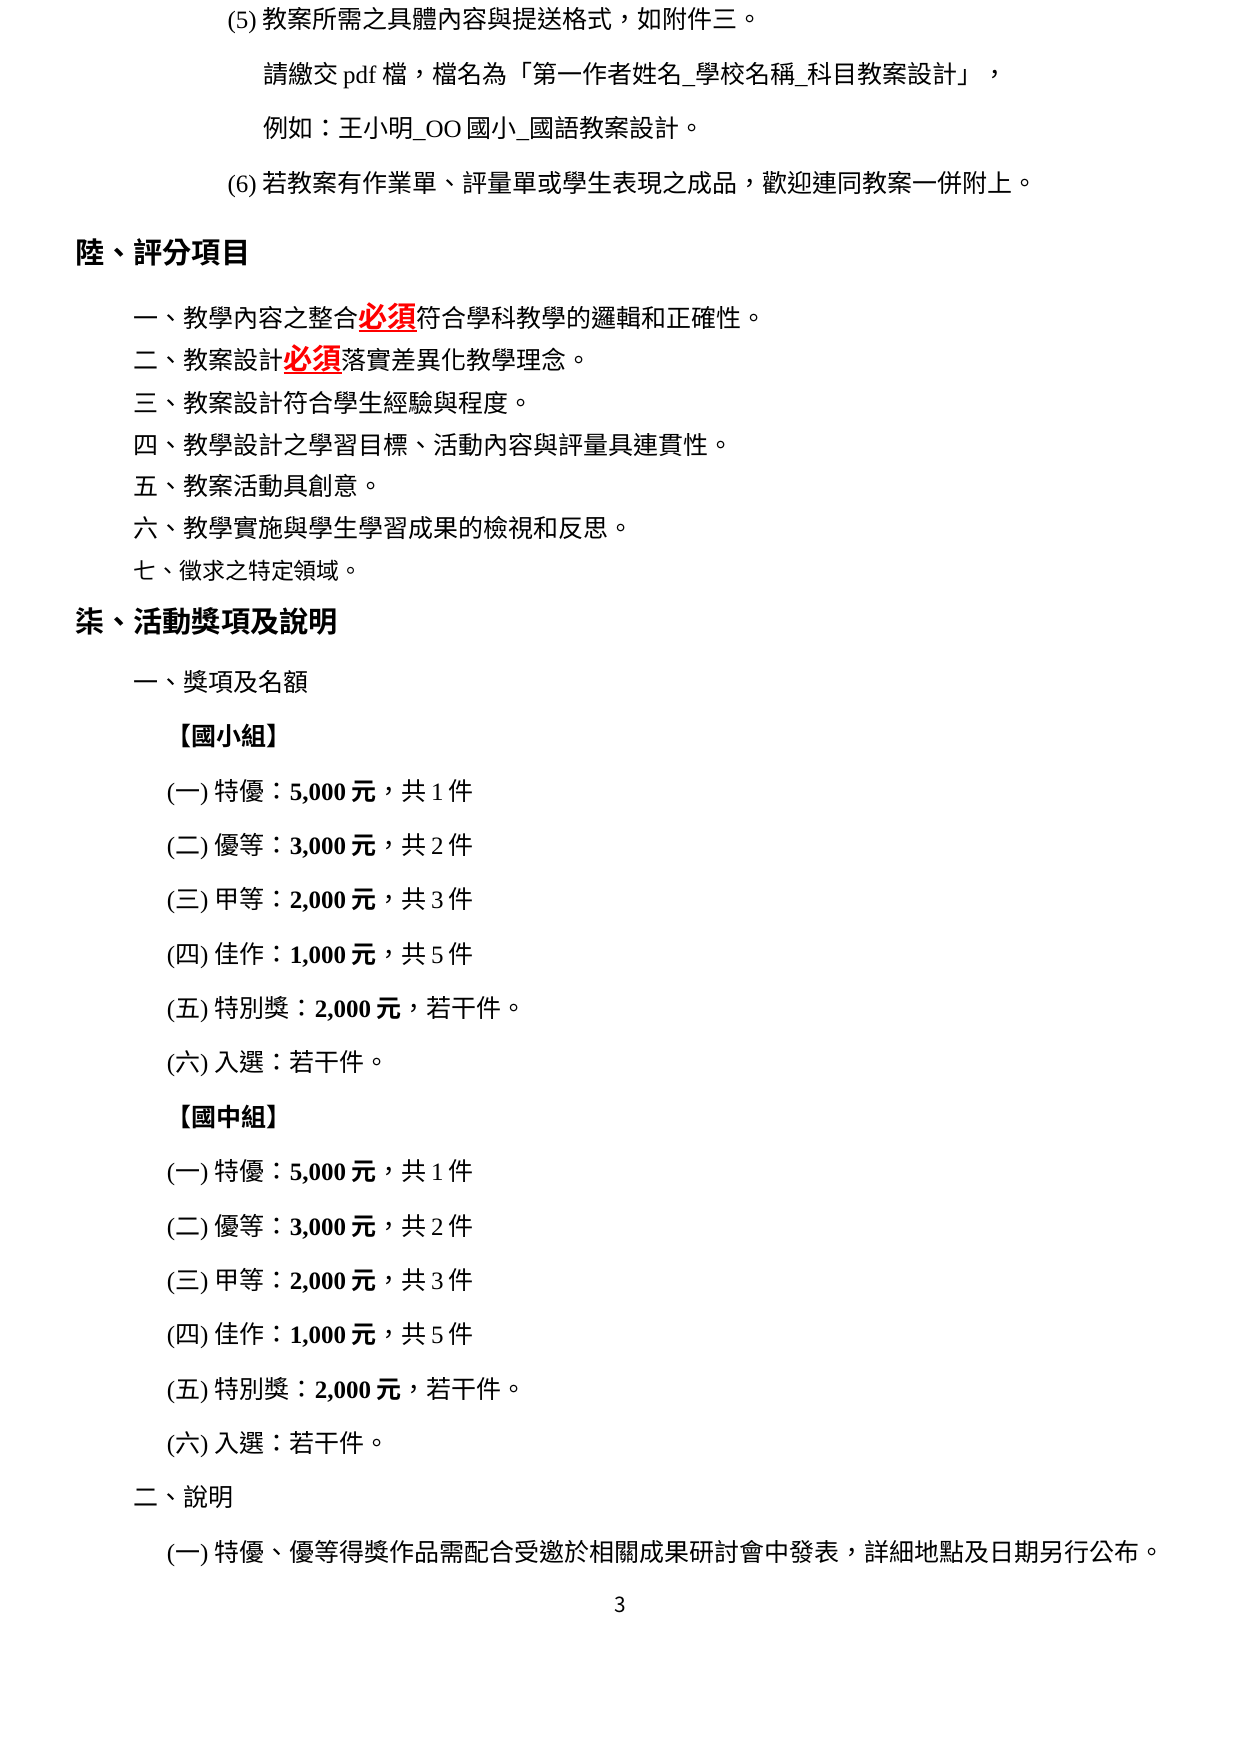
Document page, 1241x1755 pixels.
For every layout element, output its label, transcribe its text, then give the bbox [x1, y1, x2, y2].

text (五) 特別獎：2,000元，若干件。 [167, 1369, 1166, 1405]
text 例如：王小明_OO國小_國語教案設計。 [263, 109, 1166, 145]
text 六、教學實施與學生學習成果的檢視和反思。 [121, 503, 1166, 545]
text 三、教案設計符合學生經驗與程度。 [121, 378, 1166, 420]
text (六) 入選：若干件。 [167, 1043, 1166, 1079]
text (三) 甲等：2,000元，共3件 [167, 880, 1166, 916]
text (6) 若教案有作業單、評量單或學生表現之成品，歡迎連同教案一併附上。 [227, 163, 1166, 199]
text 陸、評分項目 [75, 230, 1166, 272]
text 柒、活動獎項及說明 [75, 599, 1166, 641]
text (五) 特別獎：2,000元，若干件。 [167, 988, 1166, 1025]
text (二) 優等：3,000元，共2件 [167, 825, 1166, 862]
text (5) 教案所需之具體內容與提送格式，如附件三。 [227, 0, 1166, 36]
text 【國中組】 [167, 1097, 1166, 1133]
text (一) 特優、優等得獎作品需配合受邀於相關成果研討會中發表，詳細地點及日期另行公布。 [167, 1532, 1166, 1568]
text (六) 入選：若干件。 [167, 1423, 1166, 1460]
text (一) 特優：5,000元，共1件 [167, 771, 1166, 807]
text 四、教學設計之學習目標、活動內容與評量具連貫性。 [121, 420, 1166, 461]
text 五、教案活動具創意。 [121, 461, 1166, 503]
text (一) 特優：5,000元，共1件 [167, 1152, 1166, 1188]
text 二、教案設計必須落實差異化教學理念。 [121, 336, 1166, 378]
text (二) 優等：3,000元，共2件 [167, 1206, 1166, 1242]
text 【國小組】 [167, 717, 1166, 753]
text (三) 甲等：2,000元，共3件 [167, 1260, 1166, 1297]
text 七、徵求之特定領域。 [121, 545, 1166, 586]
text 請繳交pdf 檔，檔名為「第一作者姓名_學校名稱_科目教案設計」， [263, 54, 1166, 91]
text (四) 佳作：1,000元，共5件 [167, 934, 1166, 970]
text 一、教學內容之整合必須符合學科教學的邏輯和正確性。 [121, 293, 1166, 336]
text 一、獎項及名額 [121, 662, 1166, 698]
text 二、說明 [121, 1478, 1166, 1514]
text (四) 佳作：1,000元，共5件 [167, 1315, 1166, 1351]
